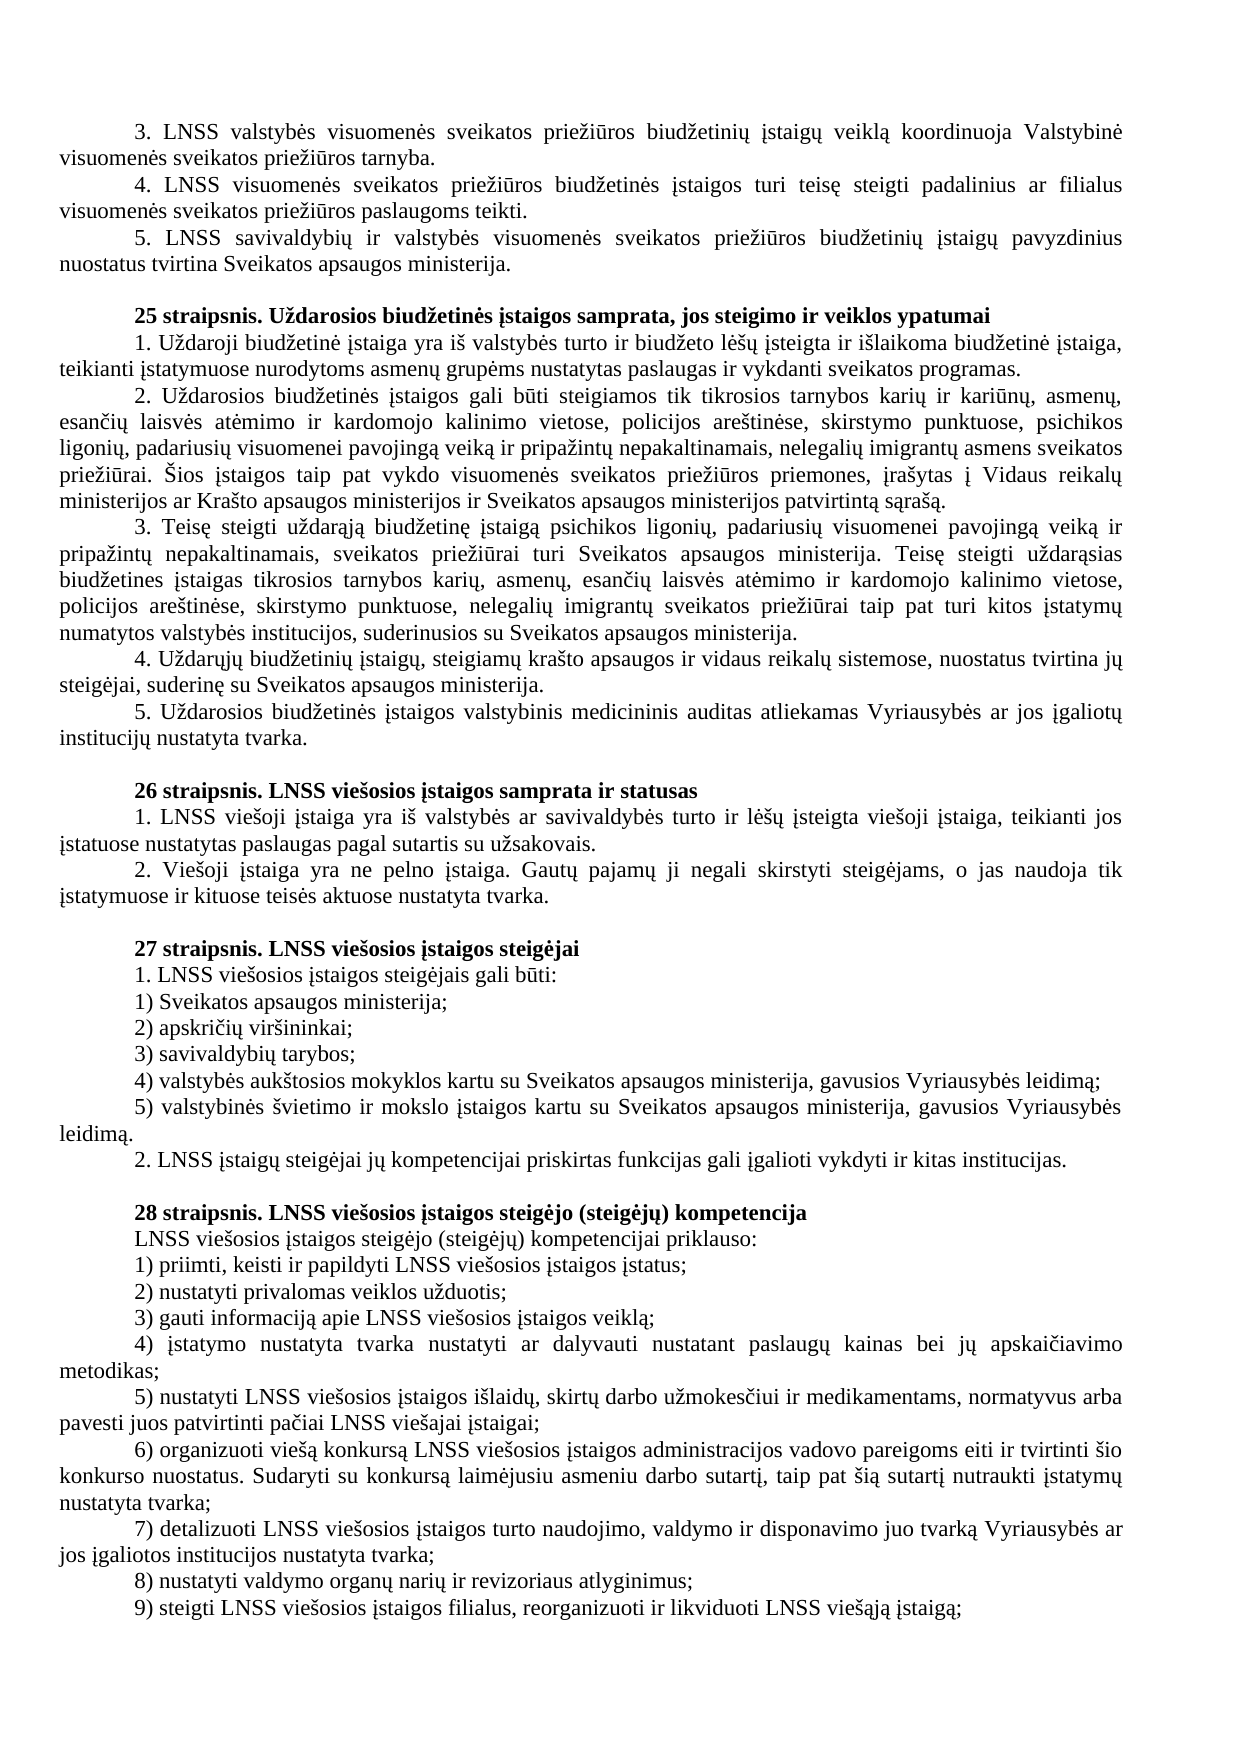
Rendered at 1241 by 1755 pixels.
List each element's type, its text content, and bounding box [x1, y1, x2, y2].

text 27 straipsnis. LNSS viešosios įstaigos steigėjai [59, 935, 1124, 961]
text 9) steigti LNSS viešosios įstaigos filialus, reorganizuoti ir likviduoti LNSS viešąją įstaigą; [59, 1594, 1124, 1620]
text 1. Uždaroji biudžetinė įstaiga yra iš valstybės turto ir biudžeto lėšų įsteigta ir išlaikoma biudžetinė įstaiga, teikianti įstatymuose nurodytoms asmenų grupėms nustatytas paslaugas ir vykdanti sveikatos programas. [59, 329, 1124, 382]
text 5) nustatyti LNSS viešosios įstaigos išlaidų, skirtų darbo užmokesčiui ir medikamentams, normatyvus arba pavesti juos patvirtinti pačiai LNSS viešajai įstaigai; [59, 1383, 1124, 1436]
text 26 straipsnis. LNSS viešosios įstaigos samprata ir statusas [59, 777, 1124, 803]
text 3) gauti informaciją apie LNSS viešosios įstaigos veiklą; [59, 1304, 1124, 1330]
text 4) įstatymo nustatyta tvarka nustatyti ar dalyvauti nustatant paslaugų kainas bei jų apskaičiavimo metodikas; [59, 1330, 1124, 1383]
text 2. Viešoji įstaiga yra ne pelno įstaiga. Gautų pajamų ji negali skirstyti steigėjams, o jas naudoja tik įstatymuose ir kituose teisės aktuose nustatyta tvarka. [59, 856, 1124, 909]
text 7) detalizuoti LNSS viešosios įstaigos turto naudojimo, valdymo ir disponavimo juo tvarką Vyriausybės ar jos įgaliotos institucijos nustatyta tvarka; [59, 1515, 1124, 1568]
text 1. LNSS viešosios įstaigos steigėjais gali būti: [59, 961, 1124, 988]
text 2) nustatyti privalomas veiklos užduotis; [59, 1278, 1124, 1304]
text 6) organizuoti viešą konkursą LNSS viešosios įstaigos administracijos vadovo pareigoms eiti ir tvirtinti šio konkurso nuostatus. Sudaryti su konkursą laimėjusiu asmeniu darbo sutartį, taip pat šią sutartį nutraukti įstatymų nustatyta tvarka; [59, 1436, 1124, 1515]
text 2) apskričių viršininkai; [59, 1014, 1124, 1041]
text 5. Uždarosios biudžetinės įstaigos valstybinis medicininis auditas atliekamas Vyriausybės ar jos įgaliotų institucijų nustatyta tvarka. [59, 698, 1124, 751]
text 3. Teisę steigti uždarąją biudžetinę įstaigą psichikos ligonių, padariusių visuomenei pavojingą veiką ir pripažintų nepakaltinamais, sveikatos priežiūrai turi Sveikatos apsaugos ministerija. Teisę steigti uždarąsias biudžetines įstaigas tikrosios tarnybos karių, asmenų, esančių laisvės atėmimo ir kardomojo kalinimo vietose, policijos areštinėse, skirstymo punktuose, nelegalių imigrantų sveikatos priežiūrai taip pat turi kitos įstatymų numatytos valstybės institucijos, suderinusios su Sveikatos apsaugos ministerija. [59, 513, 1124, 645]
text 1) Sveikatos apsaugos ministerija; [59, 988, 1124, 1014]
text 1) priimti, keisti ir papildyti LNSS viešosios įstaigos įstatus; [59, 1251, 1124, 1278]
text 4) valstybės aukštosios mokyklos kartu su Sveikatos apsaugos ministerija, gavusios Vyriausybės leidimą; [59, 1067, 1124, 1093]
text 4. LNSS visuomenės sveikatos priežiūros biudžetinės įstaigos turi teisę steigti padalinius ar filialus visuomenės sveikatos priežiūros paslaugoms teikti. [59, 171, 1124, 223]
text 8) nustatyti valdymo organų narių ir revizoriaus atlyginimus; [59, 1568, 1124, 1594]
text 5) valstybinės švietimo ir mokslo įstaigos kartu su Sveikatos apsaugos ministerija, gavusios Vyriausybės leidimą. [59, 1093, 1122, 1146]
text LNSS viešosios įstaigos steigėjo (steigėjų) kompetencijai priklauso: [59, 1225, 1124, 1251]
text 2. LNSS įstaigų steigėjai jų kompetencijai priskirtas funkcijas gali įgalioti vykdyti ir kitas institucijas. [59, 1146, 1122, 1172]
text 28 straipsnis. LNSS viešosios įstaigos steigėjo (steigėjų) kompetencija [59, 1199, 1124, 1225]
text 2. Uždarosios biudžetinės įstaigos gali būti steigiamos tik tikrosios tarnybos karių ir kariūnų, asmenų, esančių laisvės atėmimo ir kardomojo kalinimo vietose, policijos areštinėse, skirstymo punktuose, psichikos ligonių, padariusių visuomenei pavojingą veiką ir pripažintų nepakaltinamais, nelegalių imigrantų asmens sveikatos priežiūrai. Šios įstaigos taip pat vykdo visuomenės sveikatos priežiūros priemones, įrašytas į Vidaus reikalų ministerijos ar Krašto apsaugos ministerijos ir Sveikatos apsaugos ministerijos patvirtintą sąrašą. [59, 382, 1124, 513]
text 4. Uždarųjų biudžetinių įstaigų, steigiamų krašto apsaugos ir vidaus reikalų sistemose, nuostatus tvirtina jų steigėjai, suderinę su Sveikatos apsaugos ministerija. [59, 645, 1124, 698]
text 5. LNSS savivaldybių ir valstybės visuomenės sveikatos priežiūros biudžetinių įstaigų pavyzdinius nuostatus tvirtina Sveikatos apsaugos ministerija. [59, 223, 1124, 276]
text 3) savivaldybių tarybos; [59, 1041, 1124, 1067]
text 1. LNSS viešoji įstaiga yra iš valstybės ar savivaldybės turto ir lėšų įsteigta viešoji įstaiga, teikianti jos įstatuose nustatytas paslaugas pagal sutartis su užsakovais. [59, 803, 1124, 856]
text 25 straipsnis. Uždarosios biudžetinės įstaigos samprata, jos steigimo ir veiklos ypatumai [134, 303, 1124, 329]
text 3. LNSS valstybės visuomenės sveikatos priežiūros biudžetinių įstaigų veiklą koordinuoja Valstybinė visuomenės sveikatos priežiūros tarnyba. [59, 118, 1124, 171]
